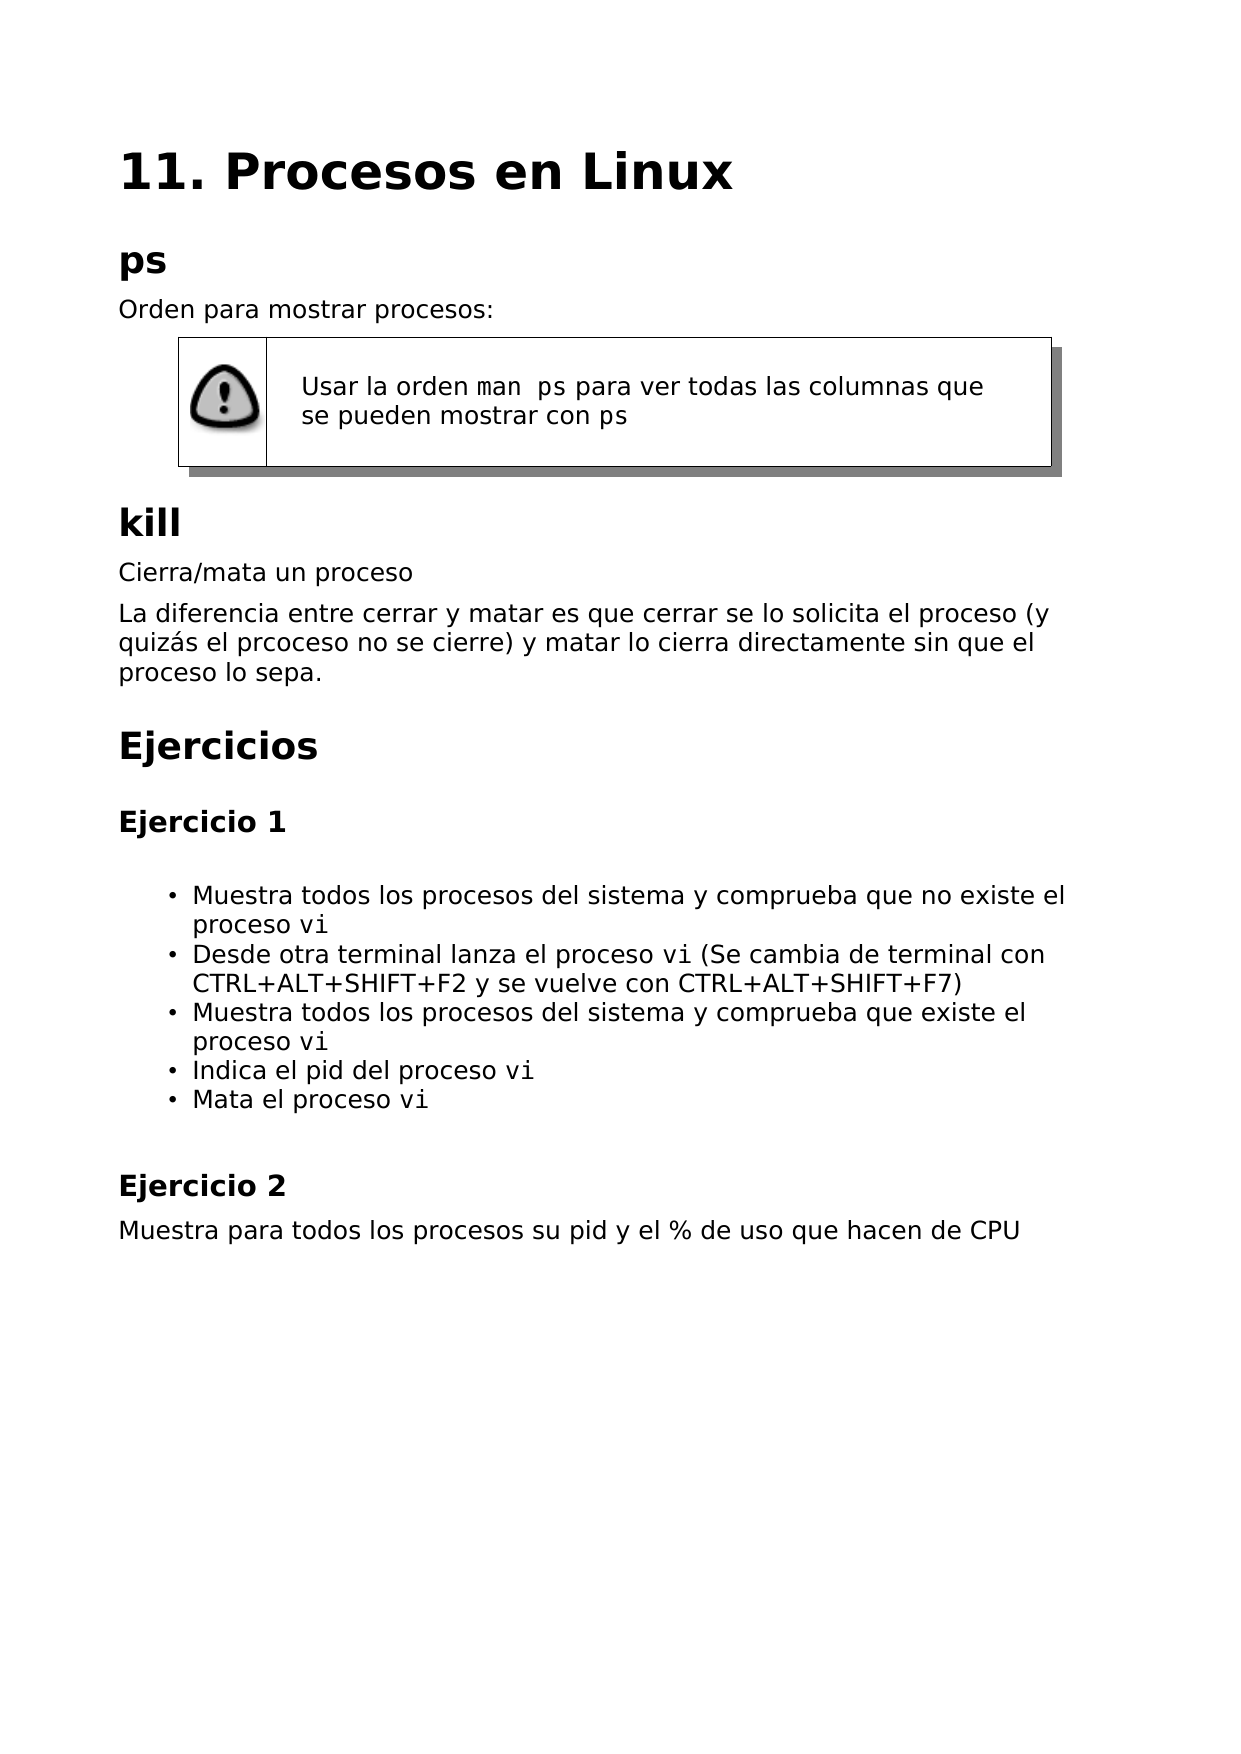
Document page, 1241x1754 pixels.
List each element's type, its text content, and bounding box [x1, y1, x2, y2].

table_header Usar la orden man ps para ver todas las columnas que se pueden mostrar con ps [267, 338, 1051, 466]
subtitle Ejercicio 1 [118, 806, 1122, 839]
subtitle Ejercicios [118, 724, 1122, 768]
text La diferencia entre cerrar y matar es que cerrar se lo solicita el proceso (y quizás el prcoceso no se cierre) y matar lo cierra directamente sin que el proceso lo sepa. [118, 599, 1122, 687]
text Cierra/mata un proceso [118, 558, 1122, 587]
table_header [179, 338, 266, 466]
list Mata el proceso vi [177, 1086, 1122, 1115]
list Muestra todos los procesos del sistema y comprueba que existe el proceso vi [177, 998, 1122, 1057]
list Muestra todos los procesos del sistema y comprueba que no existe el proceso vi [177, 882, 1122, 940]
text Orden para mostrar procesos: [118, 295, 1122, 324]
text Muestra para todos los procesos su pid y el % de uso que hacen de CPU [118, 1216, 1122, 1245]
subtitle kill [118, 502, 1122, 545]
picture [190, 360, 266, 436]
subtitle ps [118, 239, 1122, 282]
list Indica el pid del proceso vi [177, 1057, 1122, 1086]
list Desde otra terminal lanza el proceso vi (Se cambia de terminal con CTRL+ALT+SHIFT+F2 y se vuelve con CTRL+ALT+SHIFT+F7) [177, 940, 1122, 998]
subtitle Ejercicio 2 [118, 1169, 1122, 1203]
subtitle 11. Procesos en Linux [118, 143, 1122, 201]
